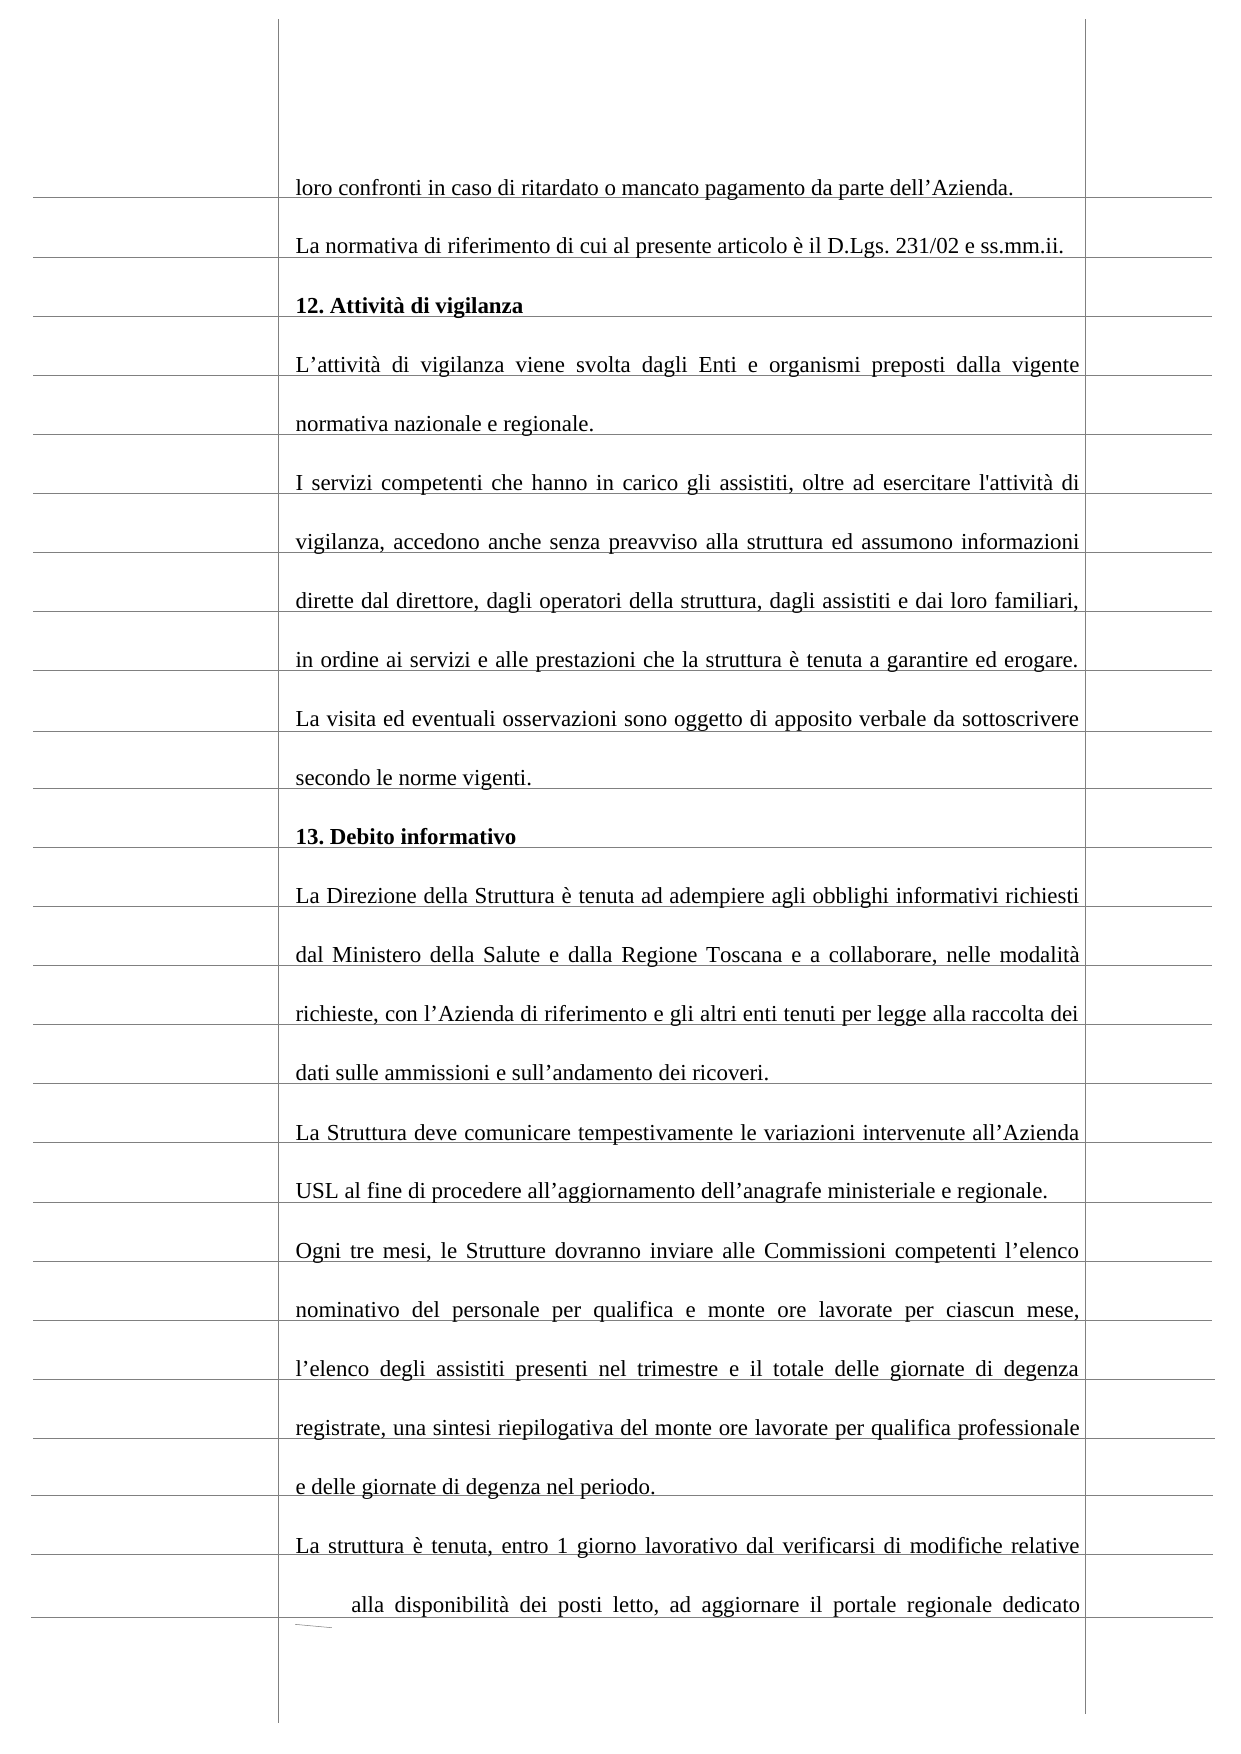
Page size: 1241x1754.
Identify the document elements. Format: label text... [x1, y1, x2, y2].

text La struttura è tenuta, entro 1 giorno lavorativo dal verificarsi di modifiche relative [295, 1506, 1081, 1554]
text Ogni tre mesi, le Strutture dovranno inviare alle Commissioni competenti l’elenco [295, 1211, 1081, 1261]
text loro confronti in caso di ritardato o mancato pagamento da parte dell’Azienda. [295, 148, 1081, 197]
text dati sulle ammissioni e sull’andamento dei ricoveri. [295, 1025, 1081, 1083]
text vigilanza, accedono anche senza preavviso alla struttura ed assumono informazioni [295, 494, 1081, 552]
text 13. Debito informativo [295, 797, 1081, 847]
text dal Ministero della Salute e dalla Regione Toscana e a collaborare, nelle modalità [295, 907, 1081, 965]
text alla disponibilità dei posti letto, ad aggiornare il portale regionale dedicato [295, 1555, 1081, 1617]
text dirette dal direttore, dagli operatori della struttura, dagli assistiti e dai loro familiari, [295, 553, 1081, 611]
text [295, 1084, 1081, 1093]
text [295, 258, 1081, 266]
text richieste, con l’Azienda di riferimento e gli altri enti tenuti per legge alla raccolta dei [295, 966, 1081, 1024]
text e delle giornate di degenza nel periodo. [295, 1439, 1081, 1495]
text La Direzione della Struttura è tenuta ad adempiere agli obblighi informativi richiesti [295, 856, 1081, 906]
text La visita ed eventuali osservazioni sono oggetto di apposito verbale da sottoscrivere [295, 671, 1081, 731]
text [295, 1496, 1081, 1506]
text I servizi competenti che hanno in carico gli assistiti, oltre ad esercitare l'attività di [295, 443, 1081, 493]
text secondo le norme vigenti. [295, 732, 1081, 788]
text in ordine ai servizi e alle prestazioni che la struttura è tenuta a garantire ed erogare. [295, 612, 1081, 670]
text La Struttura deve comunicare tempestivamente le variazioni intervenute all’Azienda [295, 1093, 1081, 1142]
text [295, 848, 1081, 856]
text [295, 435, 1081, 443]
text 12. Attività di vigilanza [295, 266, 1081, 316]
text nominativo del personale per qualifica e monte ore lavorate per ciascun mese, [295, 1262, 1081, 1320]
text registrate, una sintesi riepilogativa del monte ore lavorate per qualifica professionale [295, 1380, 1081, 1438]
text l’elenco degli assistiti presenti nel trimestre e il totale delle giornate di degenza [295, 1321, 1081, 1379]
text [295, 317, 1081, 325]
text USL al fine di procedere all’aggiornamento dell’anagrafe ministeriale e regionale. [295, 1143, 1081, 1202]
text normativa nazionale e regionale. [295, 376, 1081, 434]
text L’attività di vigilanza viene svolta dagli Enti e organismi preposti dalla vigente [295, 325, 1081, 375]
text La normativa di riferimento di cui al presente articolo è il D.Lgs. 231/02 e ss.mm.ii. [295, 207, 1081, 257]
text [295, 198, 1081, 207]
text [295, 1203, 1081, 1211]
